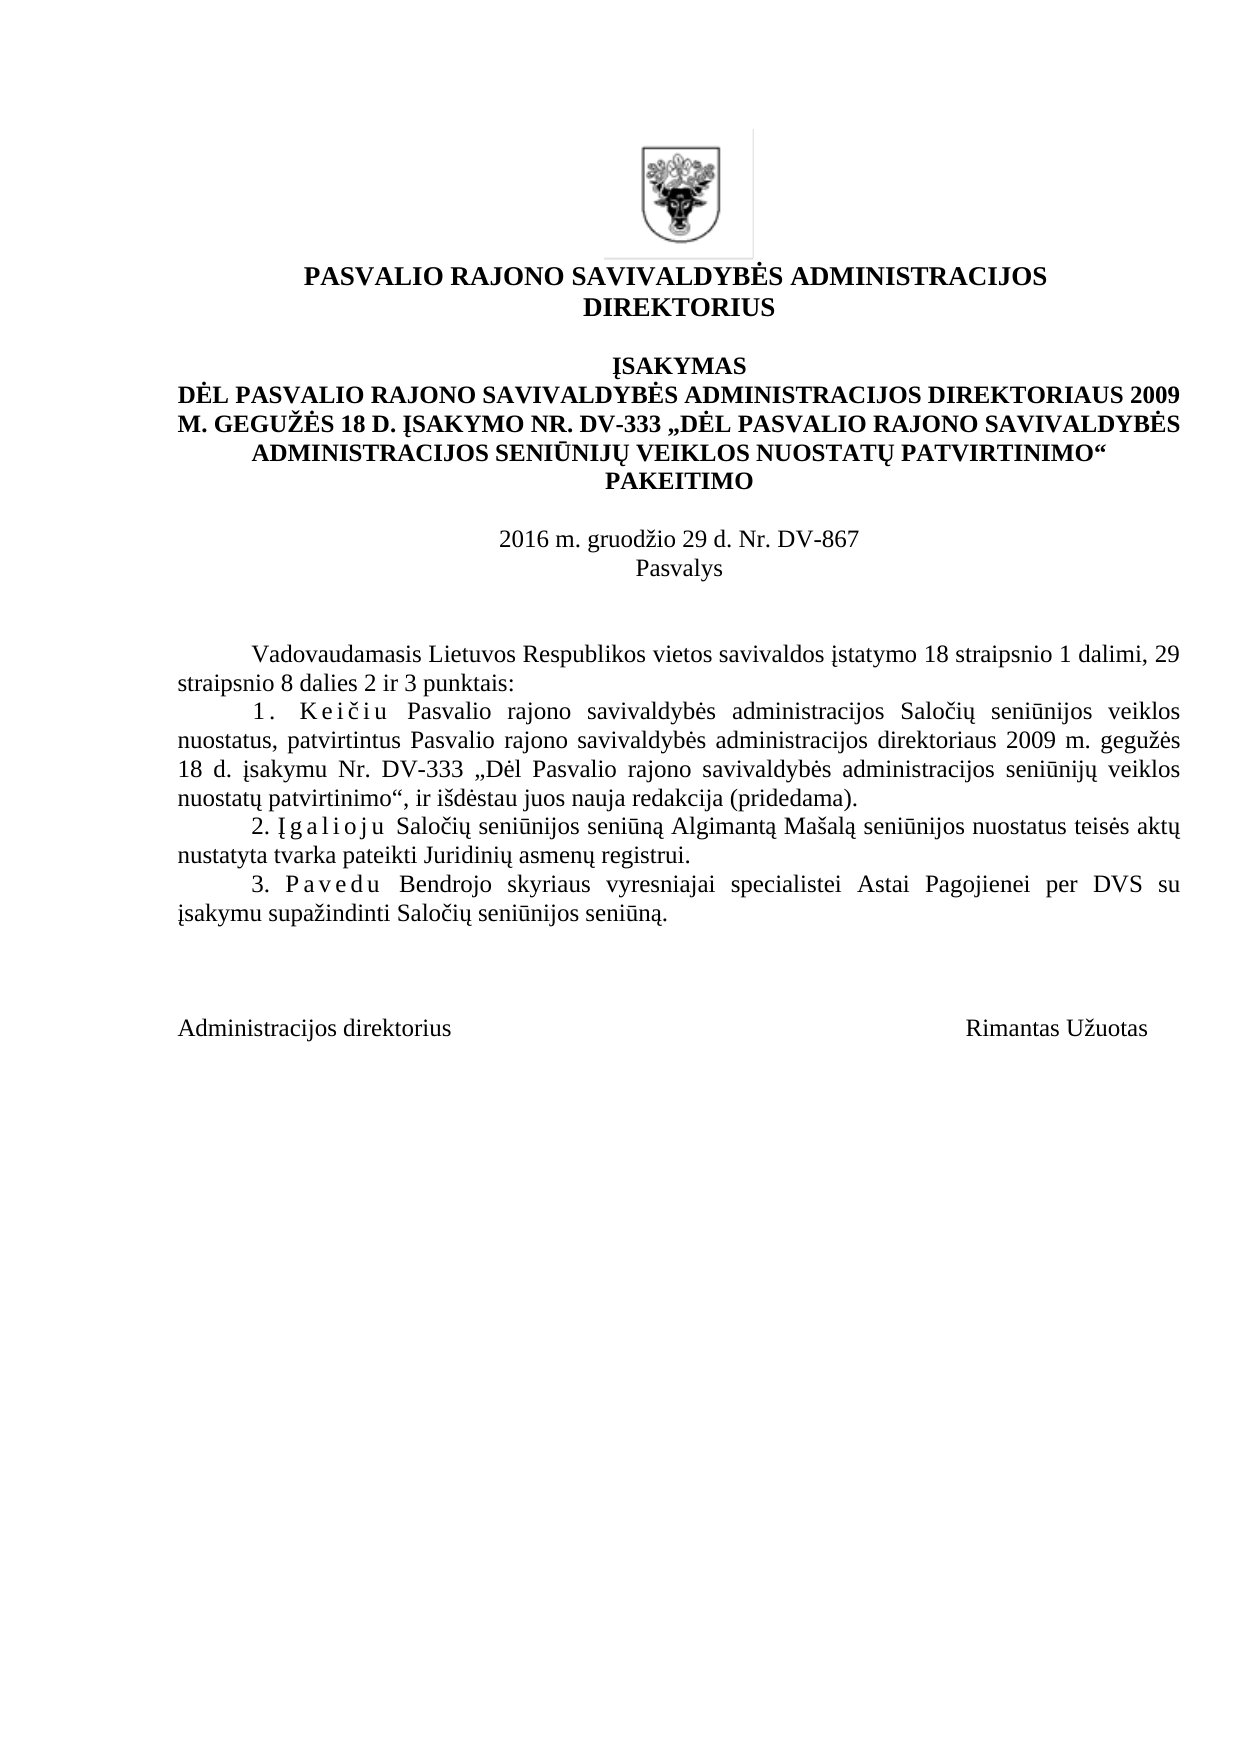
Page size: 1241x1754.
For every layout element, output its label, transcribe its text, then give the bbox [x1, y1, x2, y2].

text Pasvalys [177, 553, 1181, 581]
text Vadovaudamasis Lietuvos Respublikos vietos savivaldos įstatymo 18 straipsnio 1 dalimi, 29 straipsnio 8 dalies 2 ir 3 punktais: [177, 639, 1181, 696]
text įsakymas [177, 351, 1181, 380]
text Administracijos direktorius Rimantas Užuotas [177, 1013, 1181, 1041]
text direktorius [177, 292, 1181, 323]
text 1. Keičiu Pasvalio rajono savivaldybės administracijos Saločių seniūnijos veiklos nuostatus, patvirtintus Pasvalio rajono savivaldybės administracijos direktoriaus 2009 m. gegužės 18 d. įsakymu Nr. DV-333 „Dėl Pasvalio rajono savivaldybės administracijos seniūnijų veiklos nuostatų patvirtinimo“, ir išdėstau juos nauja redakcija (pridedama). [177, 696, 1181, 811]
text 3. Pavedu Bendrojo skyriaus vyresniajai specialistei Astai Pagojienei per DVS su įsakymu supažindinti Saločių seniūnijos seniūną. [177, 869, 1181, 926]
text dėl PASVALIO RAJONO SAVIVALDYBĖS ADMINISTRACIJOS direktoriaus 2009 m. gegužės 18 d. įsakymo nr. dv-333 „Dėl pasvalio rajono savivaldybės administracijos seniūnijų veiklos nuostatų PATVIRTINIMO“ pakeitimo [177, 380, 1181, 495]
text 2016 m. gruodžio 29 d. Nr. DV-867 [177, 524, 1181, 553]
text 2. Įgalioju Saločių seniūnijos seniūną Algimantą Mašalą seniūnijos nuostatus teisės aktų nustatyta tvarka pateikti Juridinių asmenų registrui. [177, 811, 1181, 869]
text Pasvalio rajono savivaldybės administracijos [177, 260, 1181, 292]
